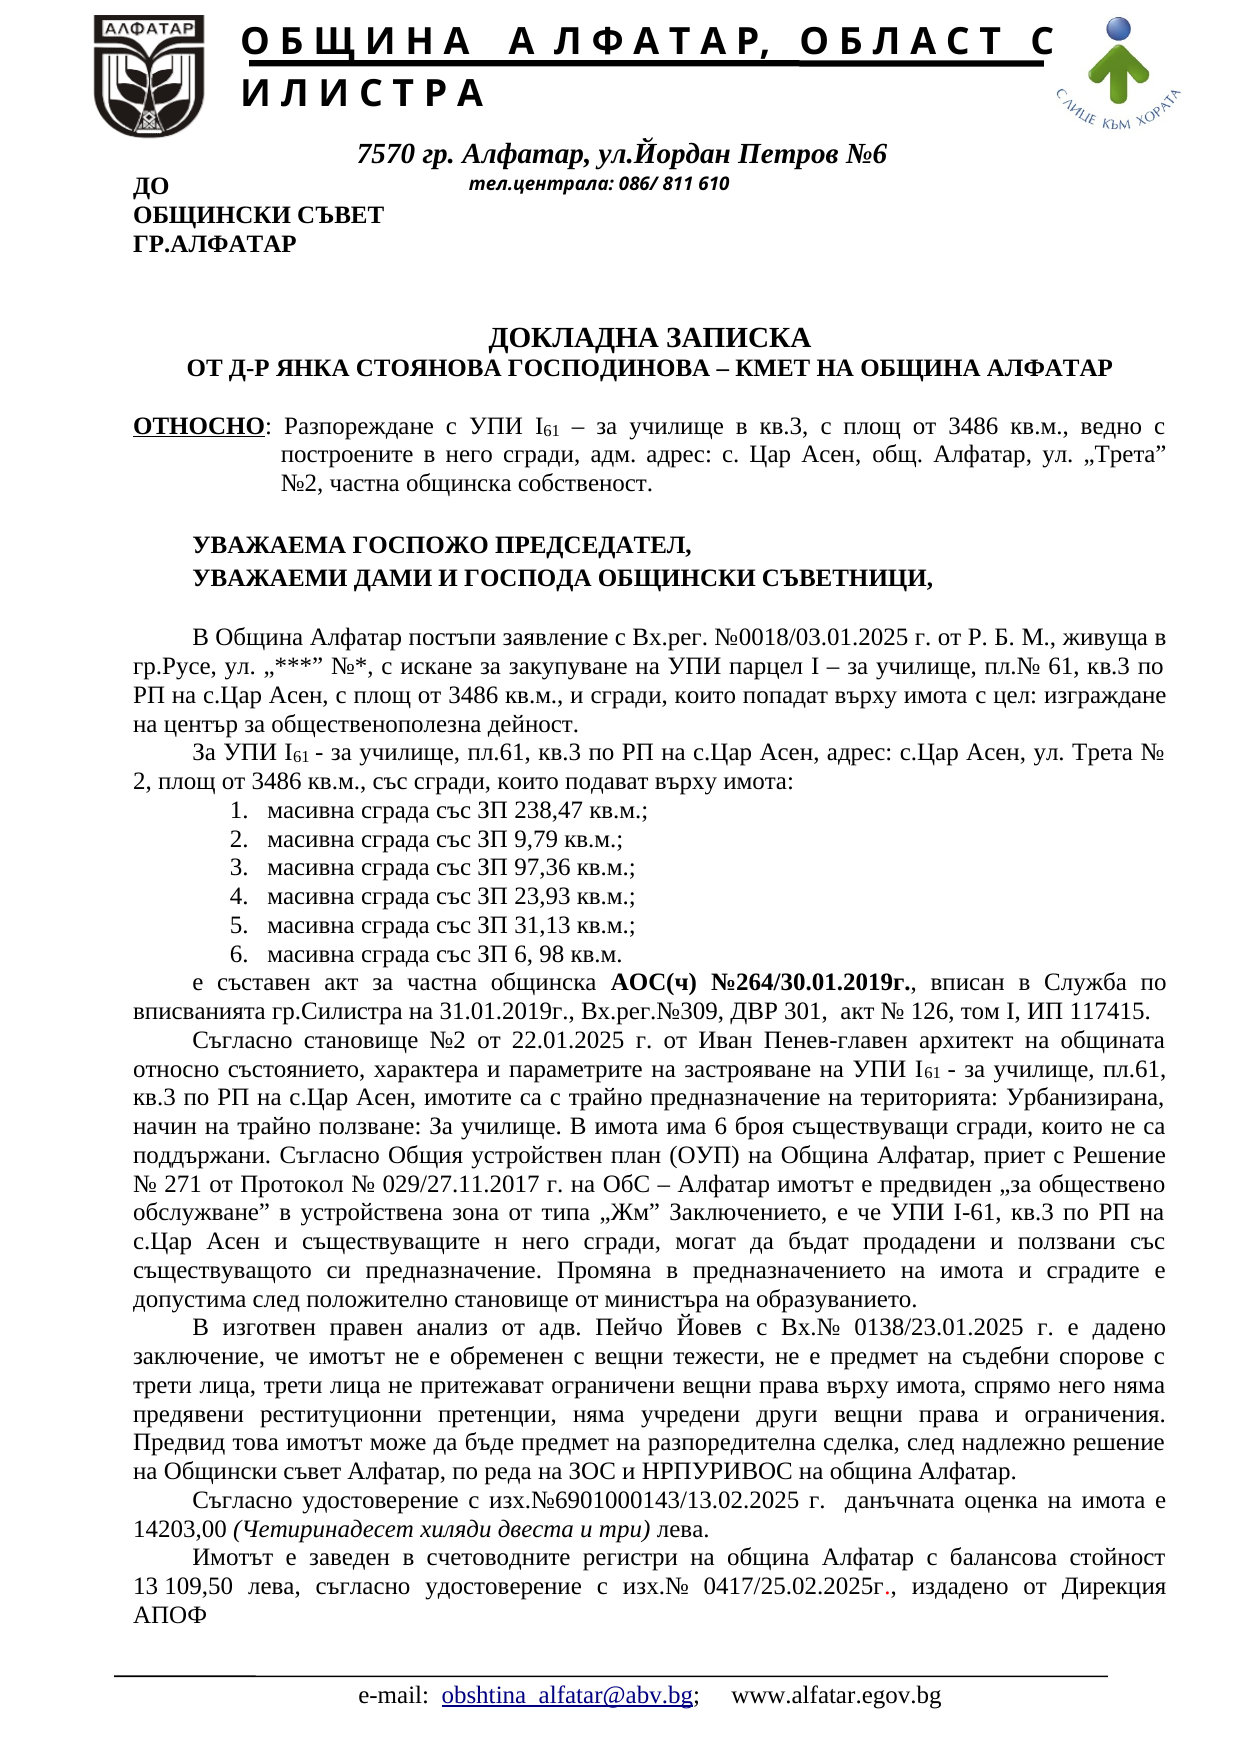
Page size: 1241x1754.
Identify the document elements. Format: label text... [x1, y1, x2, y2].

text ДОКЛАДНА ЗАПИСКА [133, 320, 1167, 353]
text УВАЖАЕМИ ДАМИ И ГОСПОДА ОБЩИНСКИ СЪВЕТНИЦИ, [133, 563, 1167, 592]
list масивна сграда със ЗП 23,93 кв.м.; [229, 881, 1167, 910]
list масивна сграда със ЗП 238,47 кв.м.; [229, 795, 1167, 824]
text ГР.АЛФАТАР [133, 229, 1167, 257]
text ДО [133, 171, 1167, 200]
text Съгласно удостоверение с изх.№6901000143/13.02.2025 г. данъчната оценка на имота е 14203,00 (Четиринадесет хиляди двеста и три) лева. [133, 1485, 1167, 1542]
text Имотът е заведен в счетоводните регистри на община Алфатар с балансова стойност 13 109,50 лева, съгласно удостоверение с изх.№ 0417/25.02.2025г., издадено от Дирекция АПОФ [133, 1542, 1167, 1629]
list масивна сграда със ЗП 9,79 кв.м.; [229, 824, 1167, 852]
text е съставен акт за частна общинска АОС(ч) №264/30.01.2019г., вписан в Служба по вписванията гр.Силистра на 31.01.2019г., Вх.рег.№309, ДВР 301, акт № 126, том І, ИП 117415. [133, 967, 1167, 1025]
text ОБЩИНСКИ СЪВЕТ [133, 200, 1167, 229]
text Съгласно становище №2 от 22.01.2025 г. от Иван Пенев-главен архитект на общината относно състоянието, характера и параметрите на застрояване на УПИ I61 - за училище, пл.61, кв.3 по РП на с.Цар Асен, имотите са с трайно предназначение на територията: Урбанизирана, начин на трайно ползване: За училище. В имота има 6 броя съществуващи сгради, които не са поддържани. Съгласно Общия устройствен план (ОУП) на Община Алфатар, приет с Решение № 271 от Протокол № 029/27.11.2017 г. на ОбС – Алфатар имотът е предвиден „за обществено обслужване” в устройствена зона от типа „Жм” Заключението, е че УПИ I-61, кв.3 по РП на с.Цар Асен и съществуващите н него сгради, могат да бъдат продадени и ползвани със съществуващото си предназначение. Промяна в предназначението на имота и сградите е допустима след положително становище от министъра на образуванието. [133, 1025, 1167, 1312]
text УВАЖАЕМА ГОСПОЖО ПРЕДСЕДАТЕЛ, [133, 530, 1167, 559]
text В Община Алфатар постъпи заявление с Вх.рег. №0018/03.01.2025 г. от Р. Б. М., живуща в гр.Русе, ул. „***” №*, с искане за закупуване на УПИ парцел I – за училище, пл.№ 61, кв.3 по РП на с.Цар Асен, с площ от 3486 кв.м., и сгради, които попадат върху имота с цел: изграждане на център за общественополезна дейност. [133, 622, 1167, 737]
text За УПИ I61 - за училище, пл.61, кв.3 по РП на с.Цар Асен, адрес: с.Цар Асен, ул. Трета № 2, площ от 3486 кв.м., със сгради, които подават върху имота: [133, 737, 1167, 795]
list масивна сграда със ЗП 31,13 кв.м.; [229, 910, 1167, 939]
text В изготвен правен анализ от адв. Пейчо Йовев с Вх.№ 0138/23.01.2025 г. е дадено заключение, че имотът не е обременен с вещни тежести, не е предмет на съдебни спорове с трети лица, трети лица не притежават ограничени вещни права върху имота, спрямо него няма предявени реституционни претенции, няма учредени други вещни права и ограничения. Предвид това имотът може да бъде предмет на разпоредителна сделка, след надлежно решение на Общински съвет Алфатар, по реда на ЗОС и НРПУРИВОС на община Алфатар. [133, 1312, 1167, 1485]
text ОТНОСНО: Разпореждане с УПИ I61 – за училище в кв.3, с площ от 3486 кв.м., ведно с построените в него сгради, адм. адрес: с. Цар Асен, общ. Алфатар, ул. „Трета” №2, частна общинска собственост. [133, 411, 1167, 497]
list масивна сграда със ЗП 97,36 кв.м.; [229, 852, 1167, 881]
text ОТ Д-Р ЯНКА СТОЯНОВА ГОСПОДИНОВА – КМЕТ НА ОБЩИНА АЛФАТАР [133, 353, 1167, 382]
list масивна сграда със ЗП 6, 98 кв.м. [229, 939, 1167, 967]
